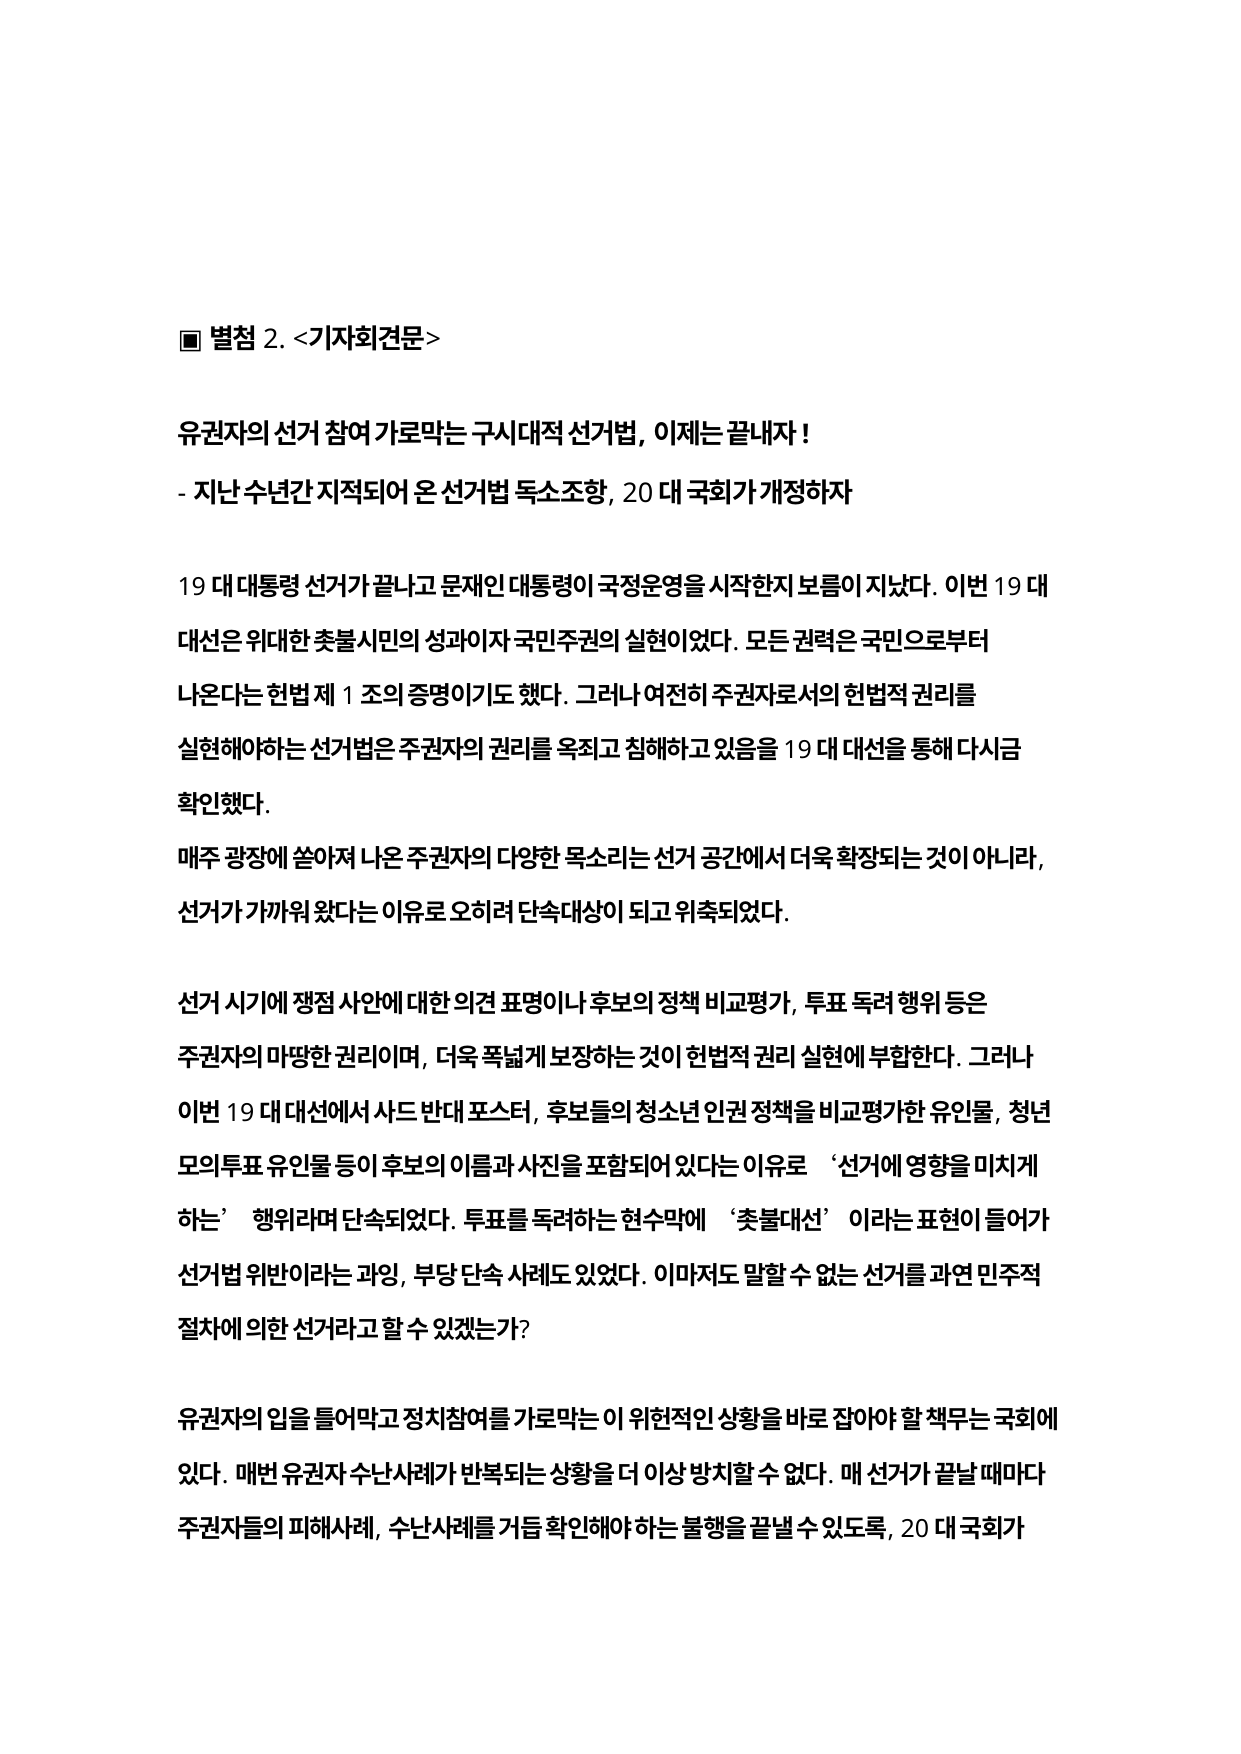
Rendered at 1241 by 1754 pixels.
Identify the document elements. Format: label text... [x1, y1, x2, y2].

text - 지난 수년간 지적되어 온 선거법 독소조항, 20대 국회가 개정하자 [177, 471, 1063, 511]
text ▣ 별첨2. <기자회견문> [177, 317, 1063, 357]
text 19대 대통령 선거가 끝나고 문재인 대통령이 국정운영을 시작한지 보름이 지났다. 이번 19대 대선은 위대한 촛불시민의 성과이자 국민주권의 실현이었다. 모든 권력은 국민으로부터 나온다는 헌법 제1조의 증명이기도 했다. 그러나 여전히 주권자로서의 헌법적 권리를 실현해야하는 선거법은 주권자의 권리를 옥죄고 침해하고 있음을 19대 대선을 통해 다시금 확인했다. [177, 567, 1063, 820]
text 매주 광장에 쏟아져 나온 주권자의 다양한 목소리는 선거 공간에서 더욱 확장되는 것이 아니라, 선거가 가까워 왔다는 이유로 오히려 단속대상이 되고 위축되었다. [177, 838, 1063, 929]
text 선거 시기에 쟁점 사안에 대한 의견 표명이나 후보의 정책 비교평가, 투표 독려 행위 등은 주권자의 마땅한 권리이며, 더욱 폭넓게 보장하는 것이 헌법적 권리 실현에 부합한다. 그러나 이번 19대 대선에서 사드 반대 포스터, 후보들의 청소년 인권 정책을 비교평가한 유인물, 청년 모의투표 유인물 등이 후보의 이름과 사진을 포함되어 있다는 이유로 ‘선거에 영향을 미치게 하는’ 행위라며 단속되었다. 투표를 독려하는 현수막에 ‘촛불대선’이라는 표현이 들어가 선거법 위반이라는 과잉, 부당 단속 사례도 있었다. 이마저도 말할 수 없는 선거를 과연 민주적 절차에 의한 선거라고 할 수 있겠는가? [177, 983, 1063, 1346]
text 유권자의 입을 틀어막고 정치참여를 가로막는 이 위헌적인 상황을 바로 잡아야 할 책무는 국회에 있다. 매번 유권자 수난사례가 반복되는 상황을 더 이상 방치할 수 없다. 매 선거가 끝날 때마다 주권자들의 피해사례, 수난사례를 거듭 확인해야 하는 불행을 끝낼 수 있도록, 20대 국회가 [177, 1400, 1063, 1545]
text 유권자의 선거 참여 가로막는 구시대적 선거법, 이제는 끝내자 ! [177, 412, 1063, 452]
